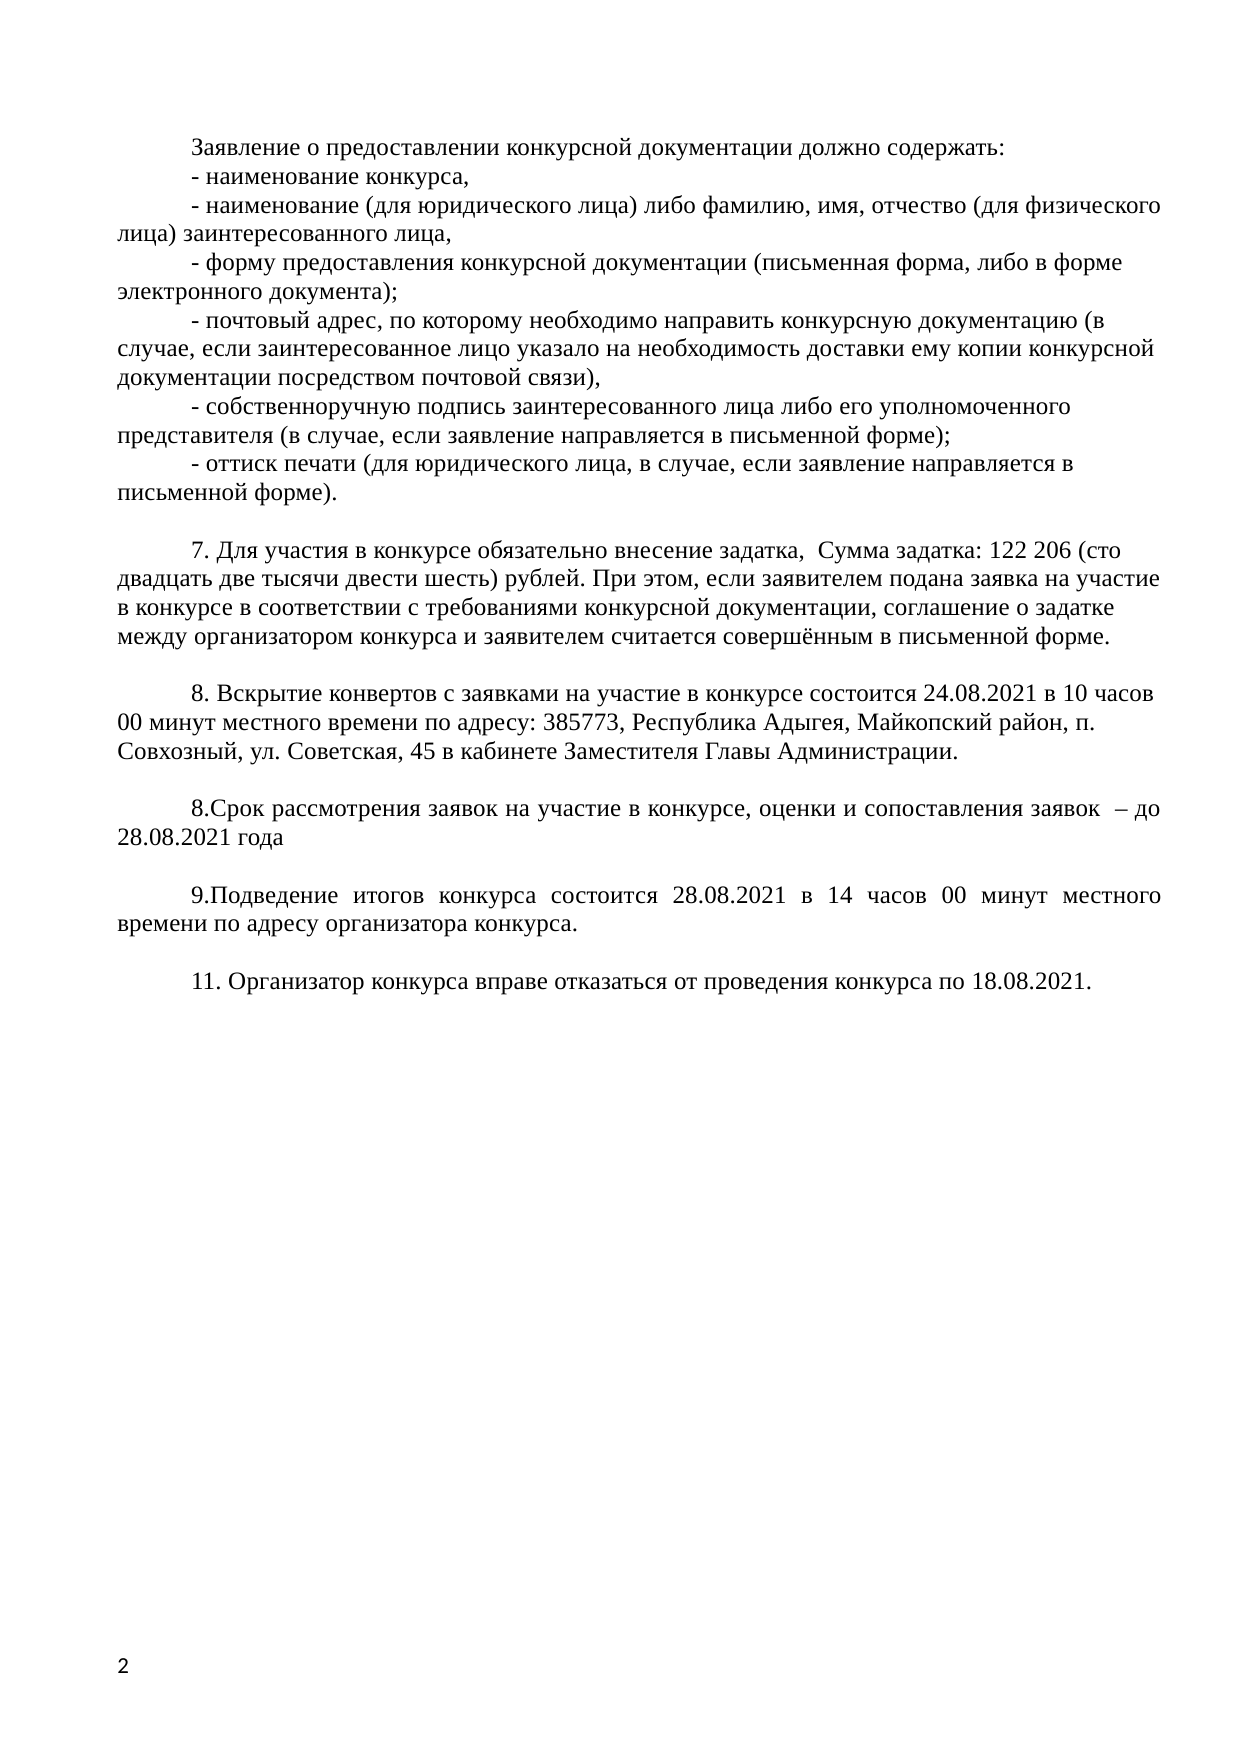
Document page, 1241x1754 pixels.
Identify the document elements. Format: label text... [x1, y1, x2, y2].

subtitle - наименование (для юридического лица) либо фамилию, имя, отчество (для физического лица) заинтересованного лица, [117, 190, 1163, 247]
text 8.Срок рассмотрения заявок на участие в конкурсе, оценки и сопоставления заявок – до 28.08.2021 года [117, 793, 1163, 851]
subtitle - собственноручную подпись заинтересованного лица либо его уполномоченного представителя (в случае, если заявление направляется в письменной форме); [117, 391, 1163, 448]
subtitle 7. Для участия в конкурсе обязательно внесение задатка, Сумма задатка: 122 206 (сто двадцать две тысячи двести шесть) рублей. При этом, если заявителем подана заявка на участие в конкурсе в соответствии с требованиями конкурсной документации, соглашение о задатке между организатором конкурса и заявителем считается совершённым в письменной форме. [117, 535, 1163, 650]
subtitle - наименование конкурса, [117, 161, 1163, 190]
subtitle Заявление о предоставлении конкурсной документации должно содержать: [117, 132, 1163, 161]
text 9.Подведение итогов конкурса состоится 28.08.2021 в 14 часов 00 минут местного времени по адресу организатора конкурса. [117, 880, 1163, 937]
subtitle 11. Организатор конкурса вправе отказаться от проведения конкурса по 18.08.2021. [117, 966, 1163, 995]
subtitle 8. Вскрытие конвертов с заявками на участие в конкурсе состоится 24.08.2021 в 10 часов 00 минут местного времени по адресу: 385773, Республика Адыгея, Майкопский район, п. Совхозный, ул. Советская, 45 в кабинете Заместителя Главы Администрации. [117, 678, 1163, 765]
subtitle - форму предоставления конкурсной документации (письменная форма, либо в форме электронного документа); [117, 247, 1163, 305]
subtitle - почтовый адрес, по которому необходимо направить конкурсную документацию (в случае, если заинтересованное лицо указало на необходимость доставки ему копии конкурсной документации посредством почтовой связи), [117, 305, 1163, 391]
subtitle - оттиск печати (для юридического лица, в случае, если заявление направляется в письменной форме). [117, 448, 1163, 506]
